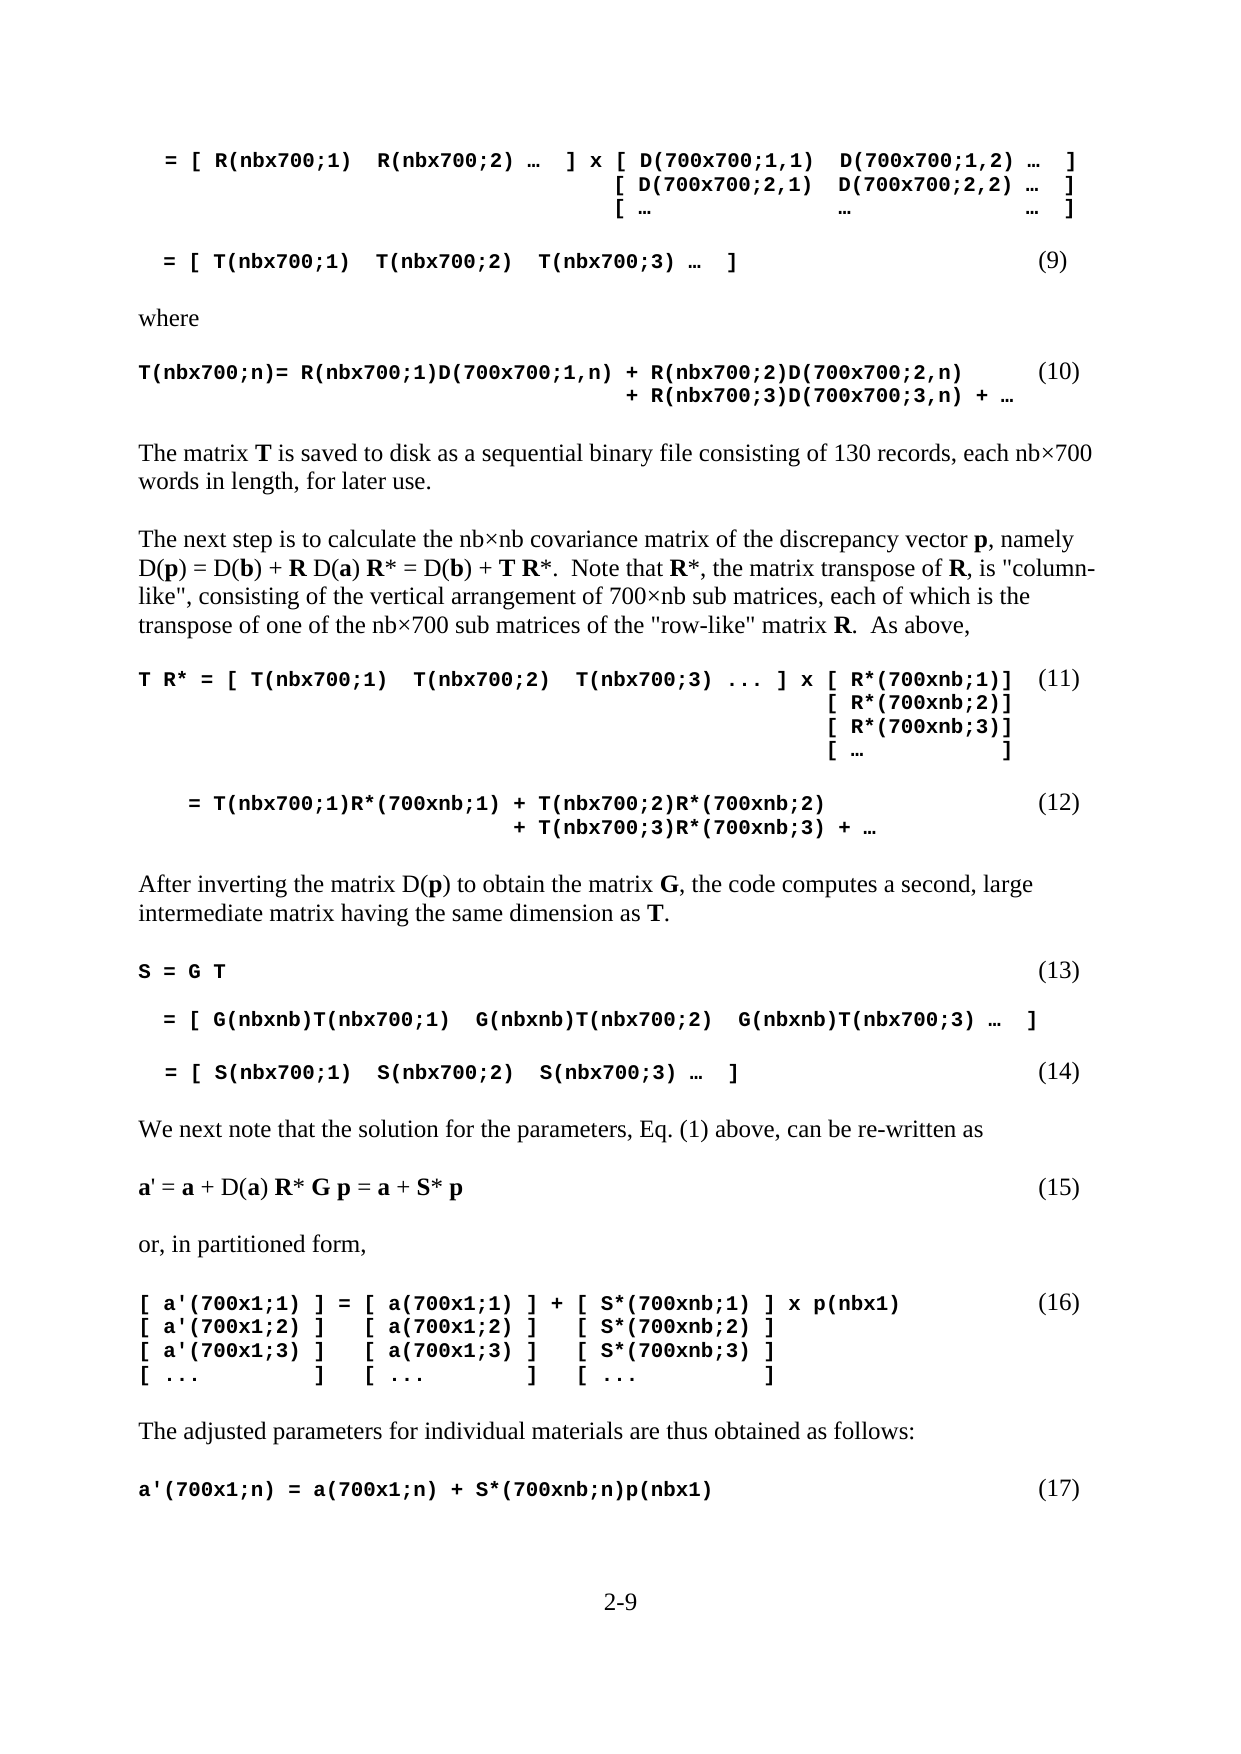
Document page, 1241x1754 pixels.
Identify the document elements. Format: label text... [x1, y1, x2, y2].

text = [ G(nbxnb)T(nbx700;1) G(nbxnb)T(nbx700;2) G(nbxnb)T(nbx700;3) … ] [138, 1009, 1098, 1032]
text The adjusted parameters for individual materials are thus obtained as follows: [138, 1416, 1098, 1445]
text [ R*(700xnb;3)] [138, 716, 1098, 739]
text S = G T (13) [138, 955, 1098, 985]
text = [ T(nbx700;1) T(nbx700;2) T(nbx700;3) … ] (9) [138, 245, 1098, 274]
text T R* = [ T(nbx700;1) T(nbx700;2) T(nbx700;3) ... ] x [ R*(700xnb;1)] (11) [138, 663, 1098, 692]
text or, in partitioned form, [138, 1229, 1098, 1258]
text The matrix T is saved to disk as a sequential binary file consisting of 130 records, each nb×700 words in length, for later use. [138, 438, 1098, 495]
text [ … … … ] [138, 197, 1098, 221]
text where [138, 303, 1098, 332]
text a'(700x1;n) = a(700x1;n) + S*(700xnb;n)p(nbx1) (17) [138, 1473, 1098, 1503]
text The next step is to calculate the nb×nb covariance matrix of the discrepancy vector p, namely D(p) = D(b) + R D(a) R* = D(b) + T R*. Note that R*, the matrix transpose of R, is "column-like", consisting of the vertical arrangement of 700×nb sub matrices, each of which is the transpose of one of the nb×700 sub matrices of the "row-like" matrix R. As above, [138, 524, 1098, 639]
text [ … ] [138, 739, 1098, 763]
text [ D(700x700;2,1) D(700x700;2,2) … ] [138, 174, 1098, 197]
text + T(nbx700;3)R*(700xnb;3) + … [138, 817, 1098, 840]
text We next note that the solution for the parameters, Eq. (1) above, can be re-written as [138, 1114, 1098, 1143]
text + R(nbx700;3)D(700x700;3,n) + … [138, 385, 1098, 409]
text = [ S(nbx700;1) S(nbx700;2) S(nbx700;3) … ] (14) [138, 1056, 1098, 1086]
text [ a'(700x1;1) ] = [ a(700x1;1) ] + [ S*(700xnb;1) ] x p(nbx1) (16) [138, 1287, 1098, 1316]
text [ R*(700xnb;2)] [138, 692, 1098, 716]
text After inverting the matrix D(p) to obtain the matrix G, the code computes a second, large intermediate matrix having the same dimension as T. [138, 869, 1098, 927]
text = [ R(nbx700;1) R(nbx700;2) … ] x [ D(700x700;1,1) D(700x700;1,2) … ] [138, 150, 1098, 174]
text [ ... ] [ ... ] [ ... ] [138, 1364, 1098, 1387]
text [ a'(700x1;3) ] [ a(700x1;3) ] [ S*(700xnb;3) ] [138, 1340, 1098, 1364]
text a' = a + D(a) R* G p = a + S* p (15) [138, 1172, 1098, 1201]
text = T(nbx700;1)R*(700xnb;1) + T(nbx700;2)R*(700xnb;2) (12) [138, 787, 1098, 817]
text T(nbx700;n)= R(nbx700;1)D(700x700;1,n) + R(nbx700;2)D(700x700;2,n) (10) [138, 356, 1098, 385]
text [ a'(700x1;2) ] [ a(700x1;2) ] [ S*(700xnb;2) ] [138, 1316, 1098, 1340]
